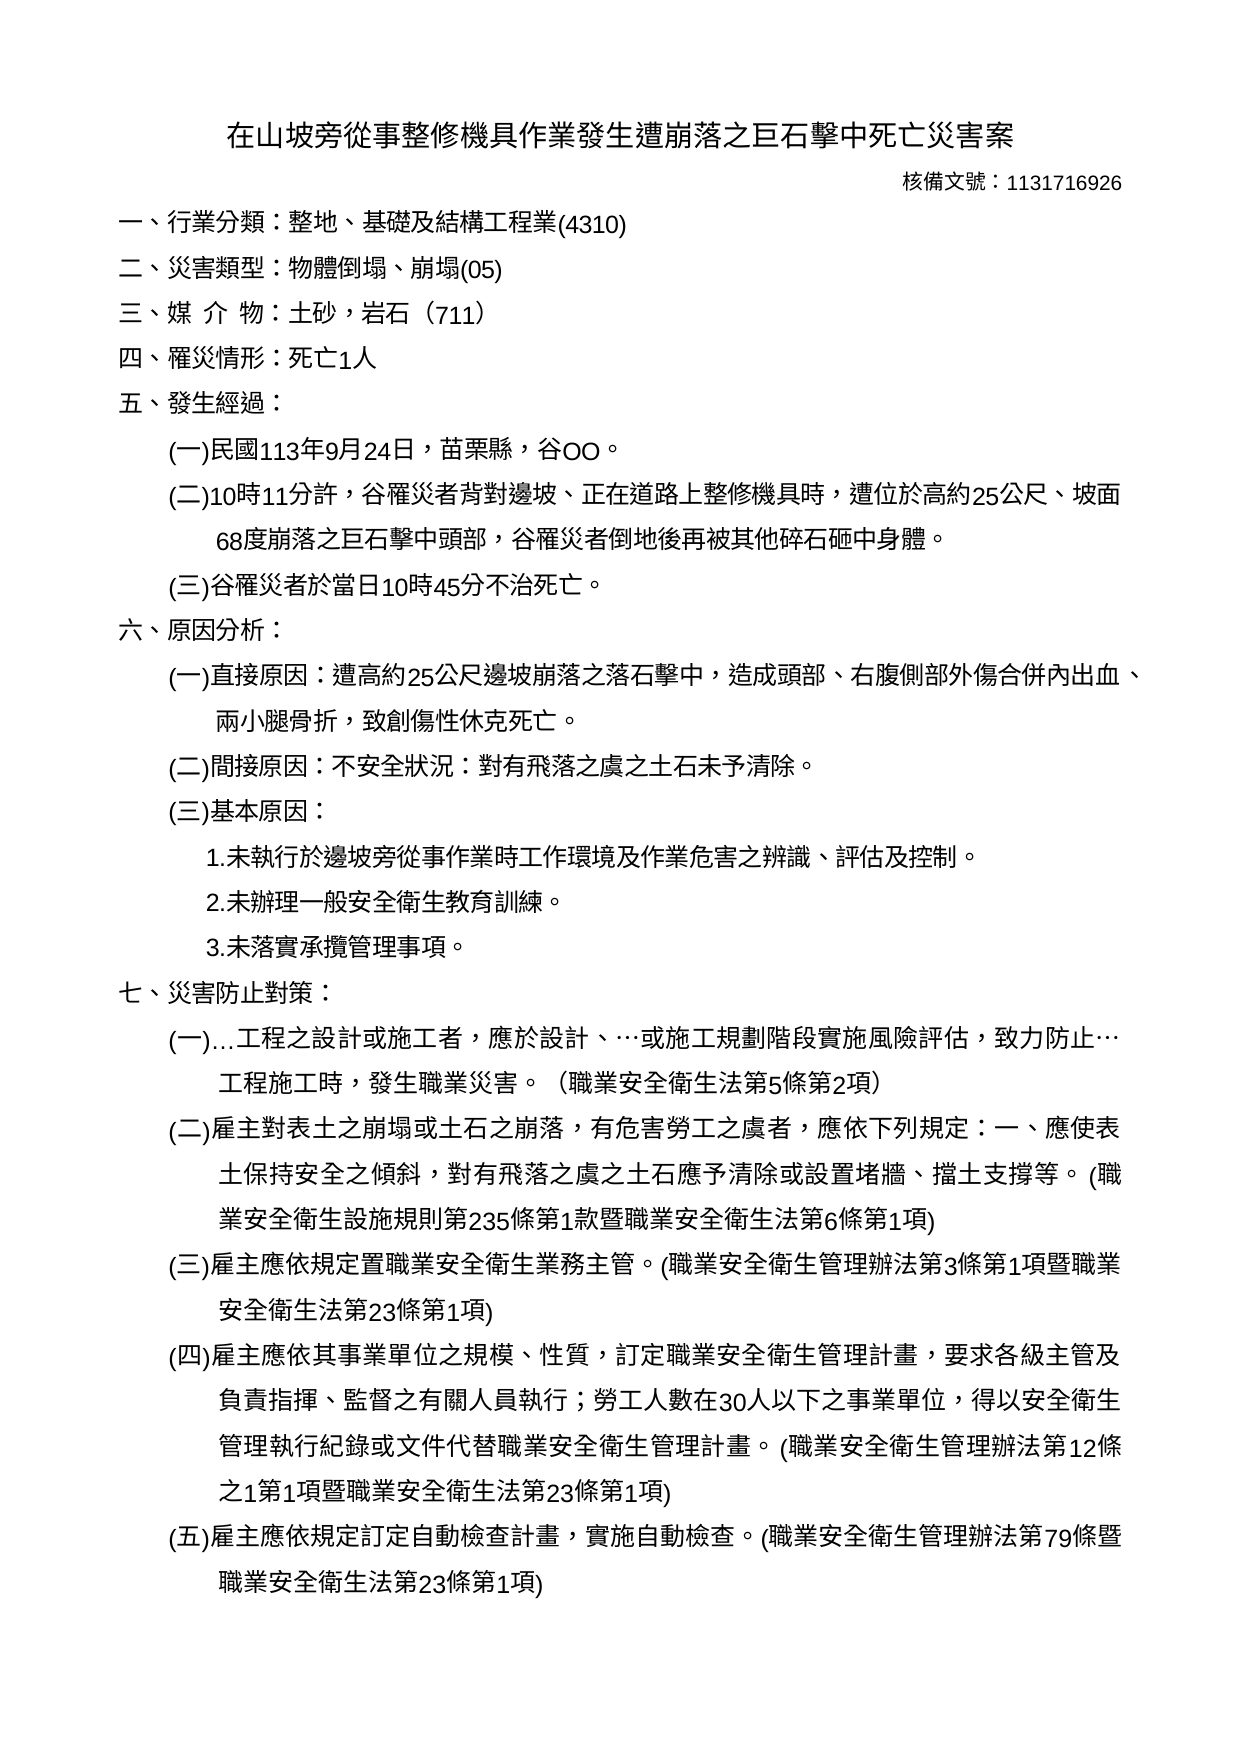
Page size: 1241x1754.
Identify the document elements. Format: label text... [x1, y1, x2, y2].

text 三、媒 介 物：土砂，岩石（711） [118, 293, 1122, 329]
text (四)雇主應依其事業單位之規模、性質，訂定職業安全衛生管理計畫，要求各級主管及負責指揮、監督之有關人員執行；勞工人數在30人以下之事業單位，得以安全衛生管理執行紀錄或文件代替職業安全衛生管理計畫。(職業安全衛生管理辦法第12條之1第1項暨職業安全衛生法第23條第1項) [168, 1336, 1122, 1508]
text 四、罹災情形：死亡1人 [118, 339, 1122, 375]
text 七、災害防止對策： [118, 973, 1122, 1009]
text 核備文號：1131716926 [118, 165, 1122, 195]
text (五)雇主應依規定訂定自動檢查計畫，實施自動檢查。(職業安全衛生管理辦法第79條暨職業安全衛生法第23條第1項) [168, 1517, 1122, 1598]
text 1.未執行於邊坡旁從事作業時工作環境及作業危害之辨識、評估及控制。 [206, 837, 1122, 873]
text (三)雇主應依規定置職業安全衛生業務主管。(職業安全衛生管理辦法第3條第1項暨職業安全衛生法第23條第1項) [168, 1245, 1122, 1326]
text (二)雇主對表土之崩塌或土石之崩落，有危害勞工之虞者，應依下列規定：一、應使表土保持安全之傾斜，對有飛落之虞之土石應予清除或設置堵牆、擋土支撐等。(職業安全衛生設施規則第235條第1款暨職業安全衛生法第6條第1項) [168, 1109, 1122, 1236]
text (一)民國113年9月24日，苗栗縣，谷OO。 [168, 429, 1122, 466]
text 一、行業分類：整地、基礎及結構工程業(4310) [118, 203, 1122, 239]
text (一)…工程之設計或施工者，應於設計、…或施工規劃階段實施風險評估，致力防止…工程施工時，發生職業災害。（職業安全衛生法第5條第2項） [168, 1018, 1122, 1100]
text (三)基本原因： [168, 792, 1122, 828]
text (二)10時11分許，谷罹災者背對邊坡、正在道路上整修機具時，遭位於高約25公尺、坡面68度崩落之巨石擊中頭部，谷罹災者倒地後再被其他碎石砸中身體。 [168, 474, 1122, 556]
text 在山坡旁從事整修機具作業發生遭崩落之巨石擊中死亡災害案 [118, 112, 1122, 154]
text 3.未落實承攬管理事項。 [206, 928, 1122, 964]
text (一)直接原因：遭高約25公尺邊坡崩落之落石擊中，造成頭部、右腹側部外傷合併內出血、兩小腿骨折，致創傷性休克死亡。 [168, 656, 1122, 737]
text 五、發生經過： [118, 384, 1122, 420]
text 六、原因分析： [118, 611, 1122, 647]
text (三)谷罹災者於當日10時45分不治死亡。 [168, 565, 1122, 601]
text 二、災害類型：物體倒塌、崩塌(05) [118, 248, 1122, 284]
text 2.未辦理一般安全衛生教育訓練。 [206, 882, 1122, 919]
text (二)間接原因：不安全狀況：對有飛落之虞之土石未予清除。 [168, 746, 1122, 783]
